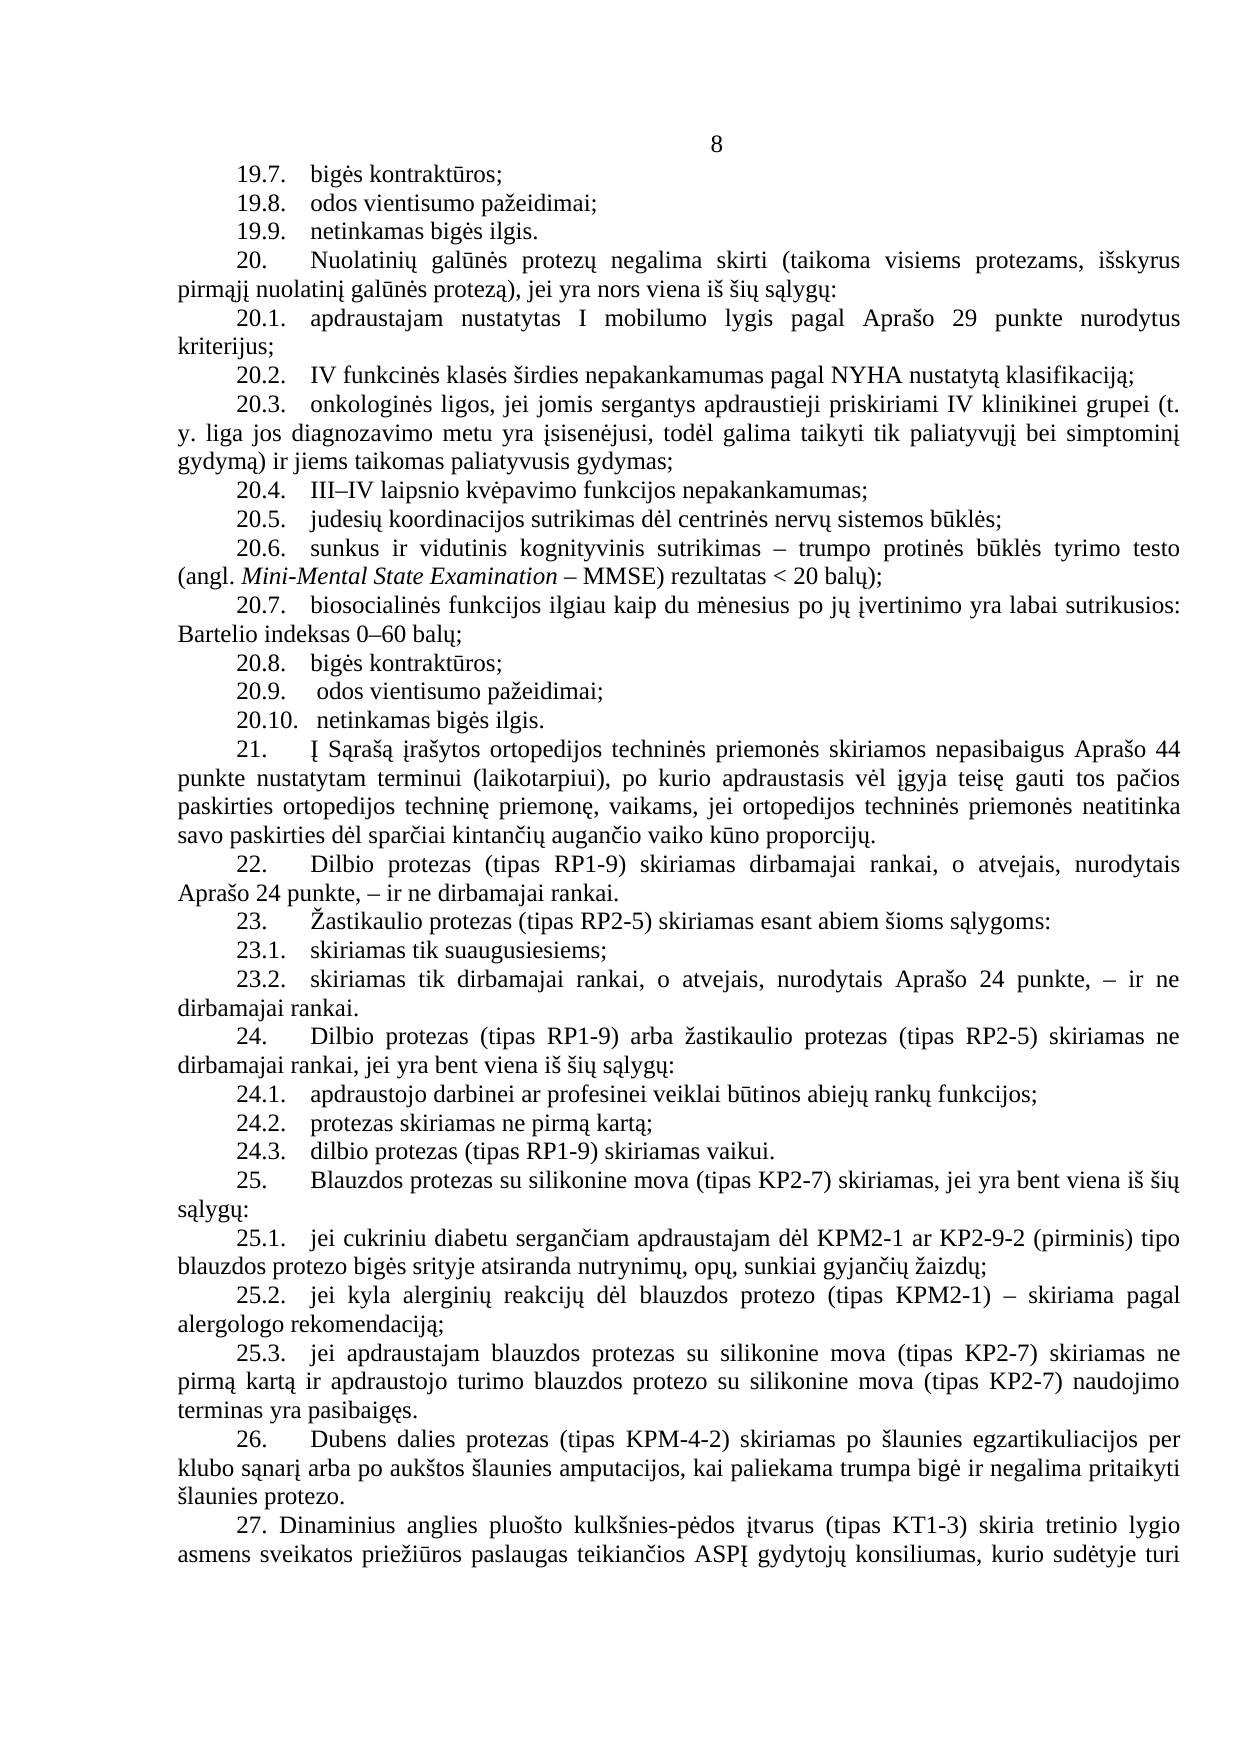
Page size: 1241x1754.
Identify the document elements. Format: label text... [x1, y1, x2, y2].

text 24.1. apdraustojo darbinei ar profesinei veiklai būtinos abiejų rankų funkcijos; [177, 1079, 1181, 1108]
text 19.8. odos vientisumo pažeidimai; [177, 188, 1181, 216]
text 20. Nuolatinių galūnės protezų negalima skirti (taikoma visiems protezams, išskyrus pirmąjį nuolatinį galūnės protezą), jei yra nors viena iš šių sąlygų: [177, 245, 1181, 303]
text 23.2. skiriamas tik dirbamajai rankai, o atvejais, nurodytais Aprašo 24 punkte, – ir ne dirbamajai rankai. [177, 964, 1181, 1021]
text 19.9. netinkamas bigės ilgis. [177, 216, 1181, 245]
text 20.9. odos vientisumo pažeidimai; [177, 676, 1181, 705]
text 27. Dinaminius anglies pluošto kulkšnies-pėdos įtvarus (tipas KT1-3) skiria tretinio lygio asmens sveikatos priežiūros paslaugas teikiančios ASPĮ gydytojų konsiliumas, kurio sudėtyje turi [177, 1510, 1181, 1568]
text 20.6. sunkus ir vidutinis kognityvinis sutrikimas – trumpo protinės būklės tyrimo testo (angl. Mini-Mental State Examination – MMSE) rezultatas < 20 balų); [177, 533, 1181, 590]
text 20.1. apdraustajam nustatytas I mobilumo lygis pagal Aprašo 29 punkte nurodytus kriterijus; [177, 303, 1181, 360]
text 20.8. bigės kontraktūros; [177, 648, 1181, 676]
text 20.3. onkologinės ligos, jei jomis sergantys apdraustieji priskiriami IV klinikinei grupei (t. y. liga jos diagnozavimo metu yra įsisenėjusi, todėl galima taikyti tik paliatyvųjį bei simptominį gydymą) ir jiems taikomas paliatyvusis gydymas; [177, 389, 1181, 475]
text 25. Blauzdos protezas su silikonine mova (tipas KP2-7) skiriamas, jei yra bent viena iš šių sąlygų: [177, 1165, 1181, 1223]
text 22. Dilbio protezas (tipas RP1-9) skiriamas dirbamajai rankai, o atvejais, nurodytais Aprašo 24 punkte, – ir ne dirbamajai rankai. [177, 849, 1181, 906]
text 25.1. jei cukriniu diabetu sergančiam apdraustajam dėl KPM2-1 ar KP2-9-2 (pirminis) tipo blauzdos protezo bigės srityje atsiranda nutrynimų, opų, sunkiai gyjančių žaizdų; [177, 1223, 1181, 1280]
text 19.7. bigės kontraktūros; [177, 159, 1181, 188]
text 21. Į Sąrašą įrašytos ortopedijos techninės priemonės skiriamos nepasibaigus Aprašo 44 punkte nustatytam terminui (laikotarpiui), po kurio apdraustasis vėl įgyja teisę gauti tos pačios paskirties ortopedijos techninę priemonę, vaikams, jei ortopedijos techninės priemonės neatitinka savo paskirties dėl sparčiai kintančių augančio vaiko kūno proporcijų. [177, 734, 1181, 849]
text 20.2. IV funkcinės klasės širdies nepakankamumas pagal NYHA nustatytą klasifikaciją; [177, 360, 1181, 389]
text 24.3. dilbio protezas (tipas RP1-9) skiriamas vaikui. [177, 1136, 1181, 1165]
text 20.4. III–IV laipsnio kvėpavimo funkcijos nepakankamumas; [177, 475, 1181, 504]
text 24.2. protezas skiriamas ne pirmą kartą; [177, 1108, 1181, 1136]
text 23. Žastikaulio protezas (tipas RP2-5) skiriamas esant abiem šioms sąlygoms: [177, 906, 1181, 935]
text 20.7. biosocialinės funkcijos ilgiau kaip du mėnesius po jų įvertinimo yra labai sutrikusios: Bartelio indeksas 0–60 balų; [177, 590, 1181, 648]
text 25.3. jei apdraustajam blauzdos protezas su silikonine mova (tipas KP2-7) skiriamas ne pirmą kartą ir apdraustojo turimo blauzdos protezo su silikonine mova (tipas KP2-7) naudojimo terminas yra pasibaigęs. [177, 1338, 1181, 1424]
text 24. Dilbio protezas (tipas RP1-9) arba žastikaulio protezas (tipas RP2-5) skiriamas ne dirbamajai rankai, jei yra bent viena iš šių sąlygų: [177, 1021, 1181, 1079]
text 23.1. skiriamas tik suaugusiesiems; [177, 935, 1181, 964]
text 20.5. judesių koordinacijos sutrikimas dėl centrinės nervų sistemos būklės; [177, 504, 1181, 533]
text 26. Dubens dalies protezas (tipas KPM-4-2) skiriamas po šlaunies egzartikuliacijos per klubo sąnarį arba po aukštos šlaunies amputacijos, kai paliekama trumpa bigė ir negalima pritaikyti šlaunies protezo. [177, 1424, 1181, 1510]
text 25.2. jei kyla alerginių reakcijų dėl blauzdos protezo (tipas KPM2-1) – skiriama pagal alergologo rekomendaciją; [177, 1280, 1181, 1338]
text 20.10. netinkamas bigės ilgis. [177, 705, 1181, 734]
